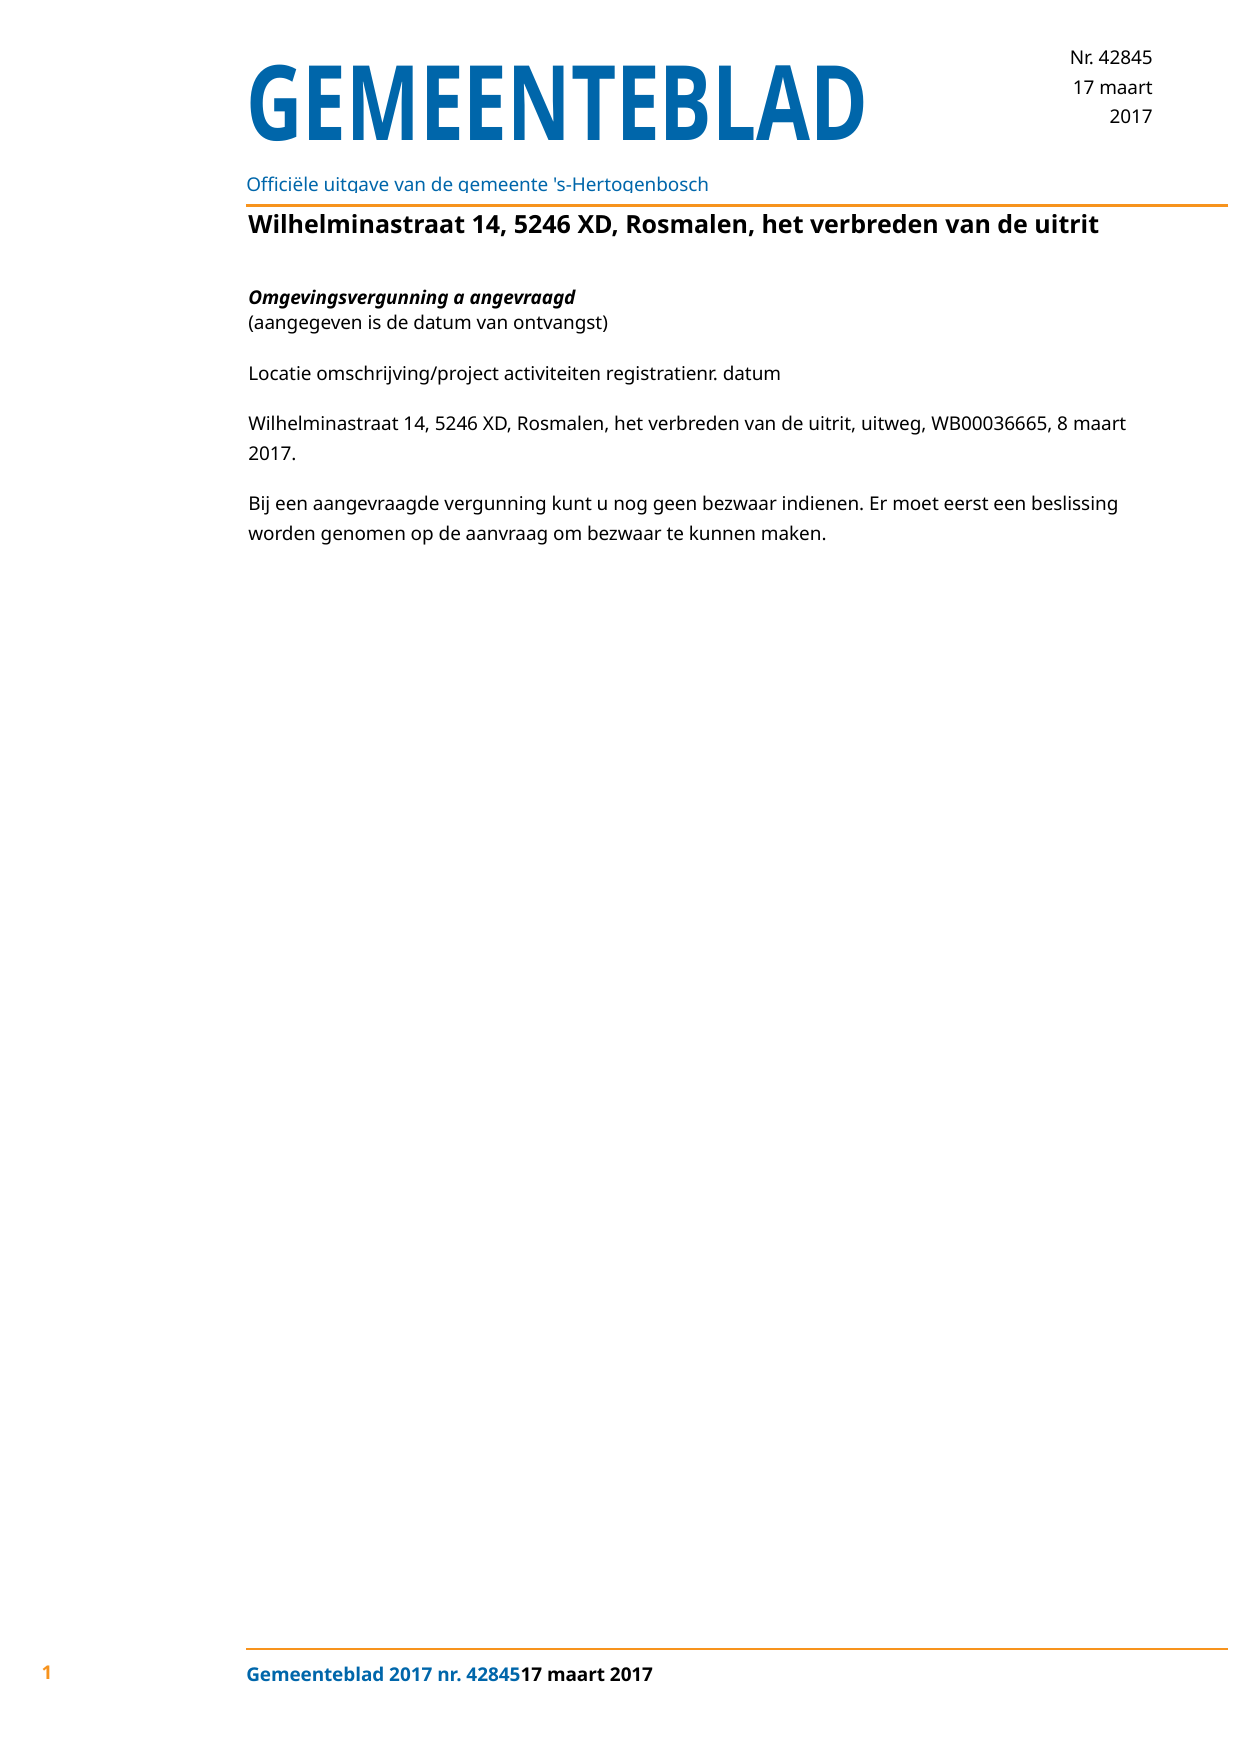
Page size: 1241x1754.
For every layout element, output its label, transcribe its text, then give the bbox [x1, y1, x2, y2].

text Bij een aangevraagde vergunning kunt u nog geen bezwaar indienen. Er moet eerst een beslissing worden genomen op de aanvraag om bezwaar te kunnen maken. [248, 490, 1152, 546]
text Wilhelminastraat 14, 5246 XD, Rosmalen, het verbreden van de uitrit [248, 207, 1152, 241]
picture [41, 47, 231, 172]
text Locatie omschrijving/project activiteiten registratienr. datum [248, 360, 1152, 386]
text Omgevingsvergunning a angevraagd [248, 284, 1152, 309]
text (aangegeven is de datum van ontvangst) [248, 309, 1152, 335]
text Wilhelminastraat 14, 5246 XD, Rosmalen, het verbreden van de uitrit, uitweg, WB00036665, 8 maart 2017. [248, 410, 1152, 466]
